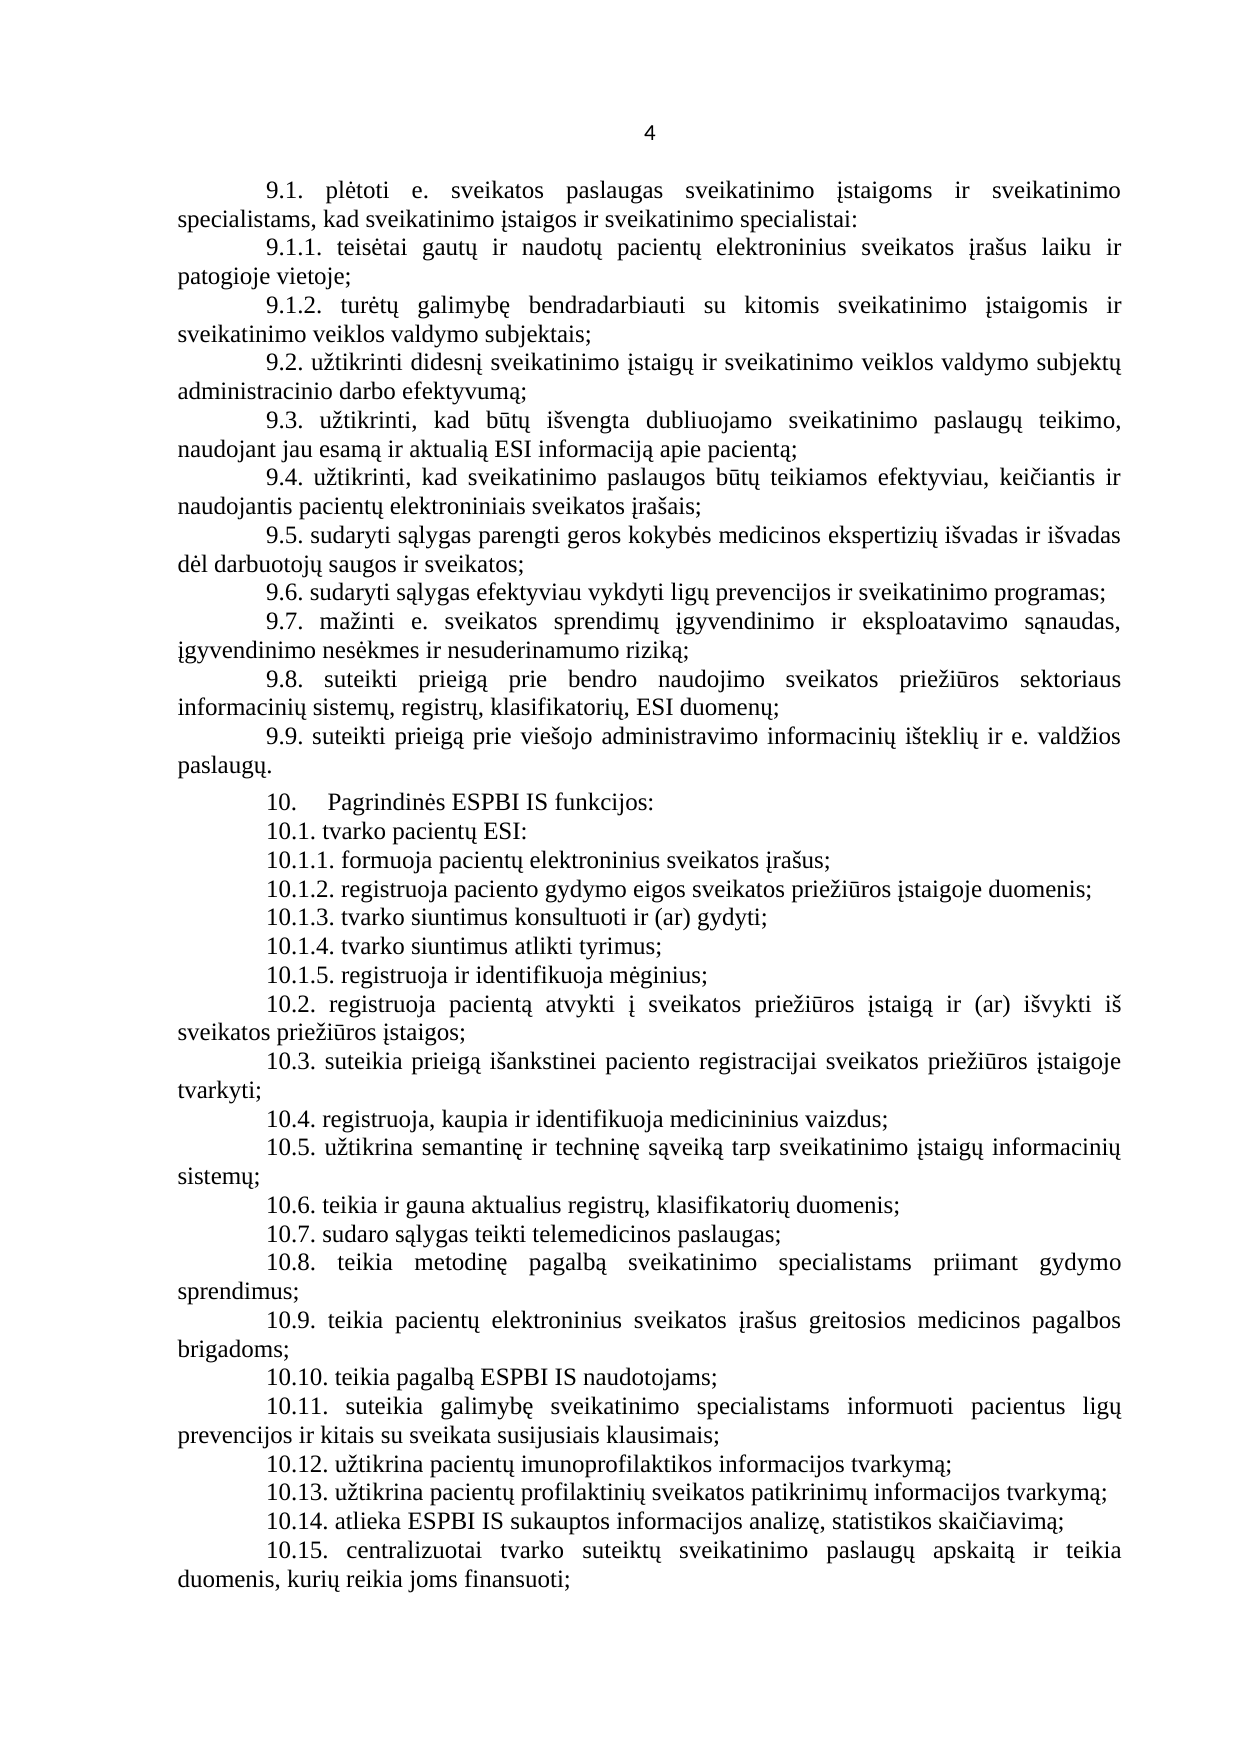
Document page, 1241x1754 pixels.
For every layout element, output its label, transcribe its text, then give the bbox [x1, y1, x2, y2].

text 9.1. plėtoti e. sveikatos paslaugas sveikatinimo įstaigoms ir sveikatinimo specialistams, kad sveikatinimo įstaigos ir sveikatinimo specialistai: [177, 175, 1122, 232]
text 10.15. centralizuotai tvarko suteiktų sveikatinimo paslaugų apskaitą ir teikia duomenis, kurių reikia joms finansuoti; [177, 1535, 1122, 1592]
text 9.6. sudaryti sąlygas efektyviau vykdyti ligų prevencijos ir sveikatinimo programas; [177, 577, 1122, 606]
text 10.9. teikia pacientų elektroninius sveikatos įrašus greitosios medicinos pagalbos brigadoms; [177, 1305, 1122, 1362]
text 9.1.1. teisėtai gautų ir naudotų pacientų elektroninius sveikatos įrašus laiku ir patogioje vietoje; [177, 232, 1122, 290]
text 10.13. užtikrina pacientų profilaktinių sveikatos patikrinimų informacijos tvarkymą; [177, 1477, 1122, 1506]
text 9.3. užtikrinti, kad būtų išvengta dubliuojamo sveikatinimo paslaugų teikimo, naudojant jau esamą ir aktualią ESI informaciją apie pacientą; [177, 405, 1122, 462]
text 10.1. tvarko pacientų ESI: [177, 816, 1122, 845]
text 9.7. mažinti e. sveikatos sprendimų įgyvendinimo ir eksploatavimo sąnaudas, įgyvendinimo nesėkmes ir nesuderinamumo riziką; [177, 606, 1122, 664]
text 9.8. suteikti prieigą prie bendro naudojimo sveikatos priežiūros sektoriaus informacinių sistemų, registrų, klasifikatorių, ESI duomenų; [177, 664, 1122, 721]
text 10.2. registruoja pacientą atvykti į sveikatos priežiūros įstaigą ir (ar) išvykti iš sveikatos priežiūros įstaigos; [177, 989, 1122, 1046]
text 10.14. atlieka ESPBI IS sukauptos informacijos analizę, statistikos skaičiavimą; [177, 1506, 1122, 1535]
text 10.1.2. registruoja paciento gydymo eigos sveikatos priežiūros įstaigoje duomenis; [177, 874, 1122, 902]
text 10.12. užtikrina pacientų imunoprofilaktikos informacijos tvarkymą; [177, 1449, 1122, 1477]
text 10.1.1. formuoja pacientų elektroninius sveikatos įrašus; [177, 845, 1122, 874]
text 9.4. užtikrinti, kad sveikatinimo paslaugos būtų teikiamos efektyviau, keičiantis ir naudojantis pacientų elektroniniais sveikatos įrašais; [177, 462, 1122, 520]
text 9.1.2. turėtų galimybę bendradarbiauti su kitomis sveikatinimo įstaigomis ir sveikatinimo veiklos valdymo subjektais; [177, 290, 1122, 347]
text 10.10. teikia pagalbą ESPBI IS naudotojams; [177, 1362, 1122, 1391]
text 9.2. užtikrinti didesnį sveikatinimo įstaigų ir sveikatinimo veiklos valdymo subjektų administracinio darbo efektyvumą; [177, 347, 1122, 405]
text 10. Pagrindinės ESPBI IS funkcijos: [177, 779, 1122, 816]
text 10.1.3. tvarko siuntimus konsultuoti ir (ar) gydyti; [177, 902, 1122, 931]
text 10.3. suteikia prieigą išankstinei paciento registracijai sveikatos priežiūros įstaigoje tvarkyti; [177, 1046, 1122, 1104]
text 10.1.5. registruoja ir identifikuoja mėginius; [177, 960, 1122, 989]
text 10.4. registruoja, kaupia ir identifikuoja medicininius vaizdus; [177, 1104, 1122, 1132]
text 10.7. sudaro sąlygas teikti telemedicinos paslaugas; [177, 1219, 1122, 1247]
text 9.9. suteikti prieigą prie viešojo administravimo informacinių išteklių ir e. valdžios paslaugų. [177, 721, 1122, 779]
text 10.6. teikia ir gauna aktualius registrų, klasifikatorių duomenis; [177, 1190, 1122, 1219]
text 10.8. teikia metodinę pagalbą sveikatinimo specialistams priimant gydymo sprendimus; [177, 1247, 1122, 1305]
text 9.5. sudaryti sąlygas parengti geros kokybės medicinos ekspertizių išvadas ir išvadas dėl darbuotojų saugos ir sveikatos; [177, 520, 1122, 577]
text 10.1.4. tvarko siuntimus atlikti tyrimus; [177, 931, 1122, 960]
text 10.5. užtikrina semantinę ir techninę sąveiką tarp sveikatinimo įstaigų informacinių sistemų; [177, 1132, 1122, 1190]
text 10.11. suteikia galimybę sveikatinimo specialistams informuoti pacientus ligų prevencijos ir kitais su sveikata susijusiais klausimais; [177, 1391, 1122, 1449]
